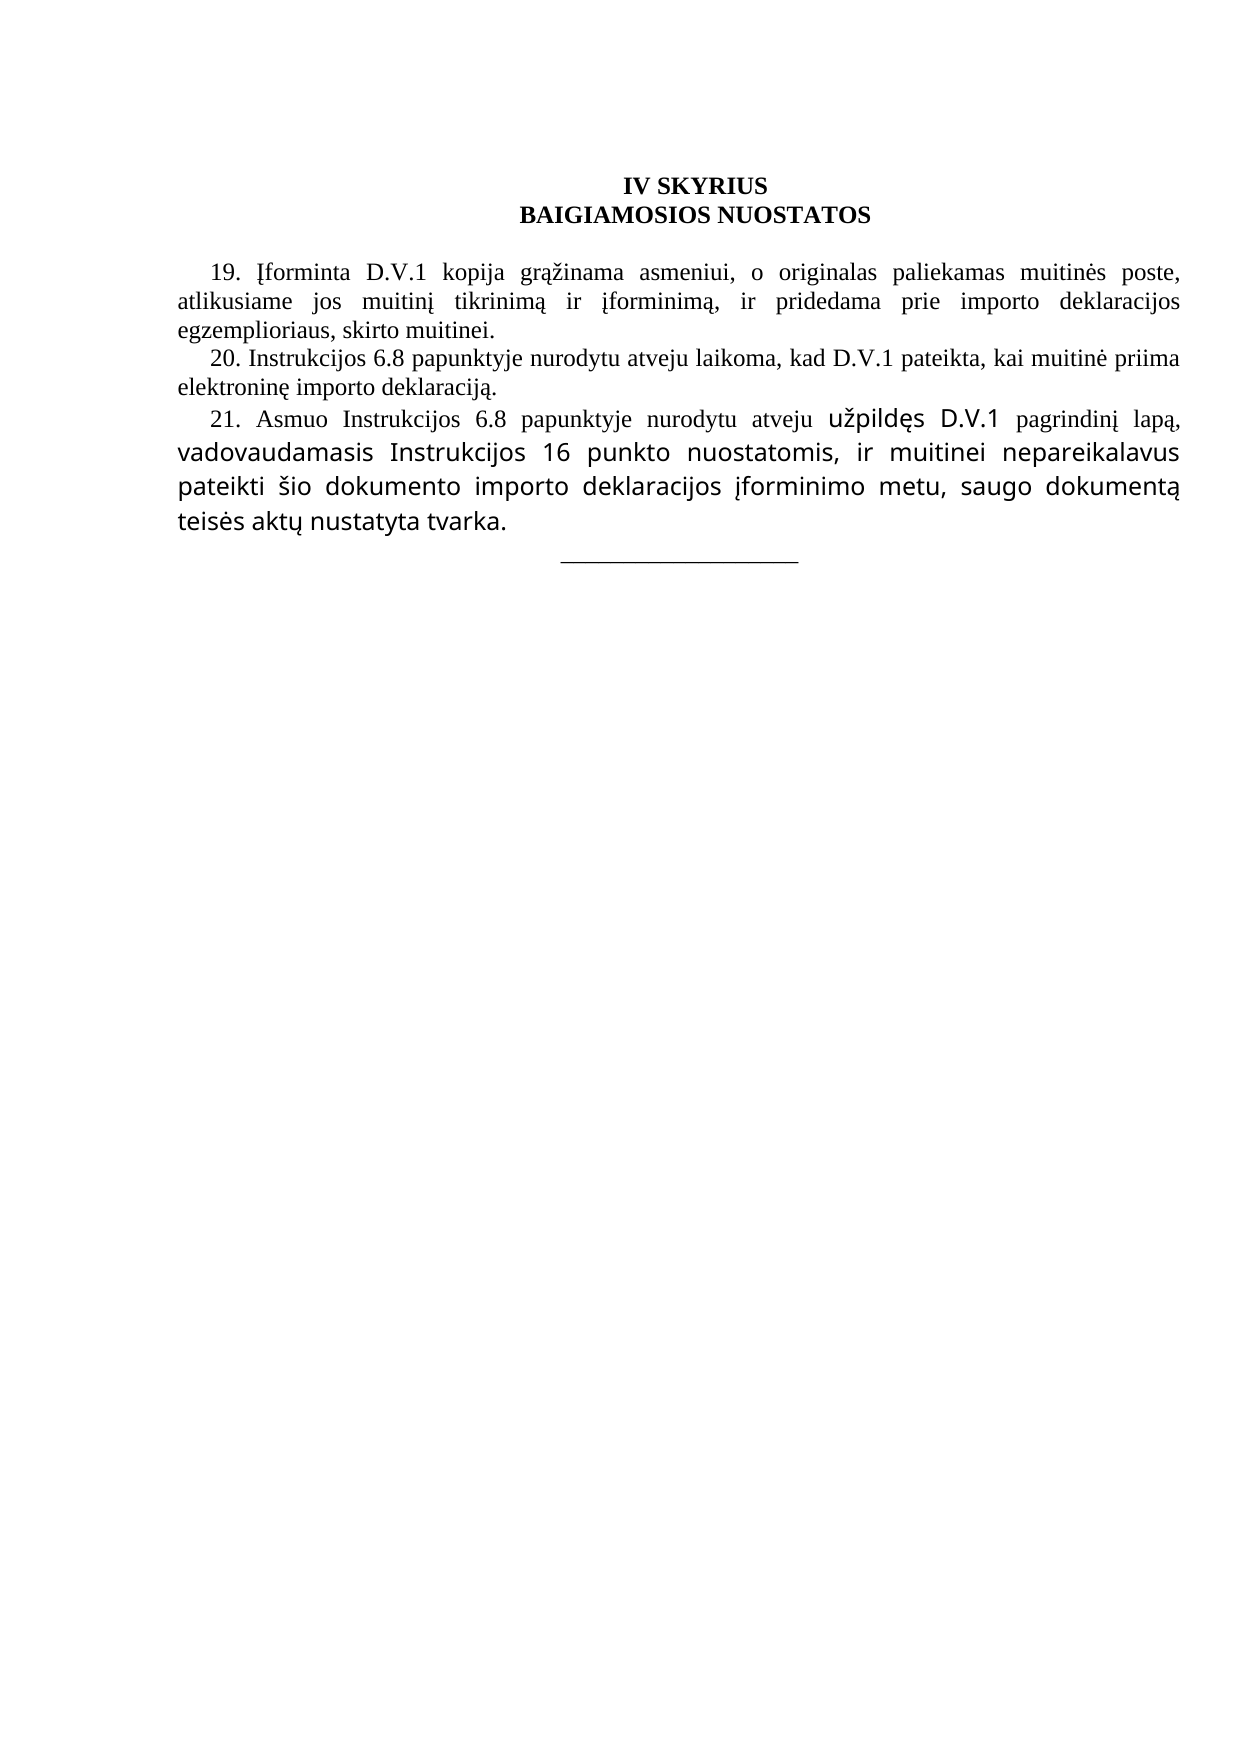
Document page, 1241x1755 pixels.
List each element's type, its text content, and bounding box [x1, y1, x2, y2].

text IV SKYRIUS [177, 171, 1181, 200]
text 21. Asmuo Instrukcijos 6.8 papunktyje nurodytu atveju užpildęs D.V.1 pagrindinį lapą, vadovaudamasis Instrukcijos 16 punkto nuostatomis, ir muitinei nepareikalavus pateikti šio dokumento importo deklaracijos įforminimo metu, saugo dokumentą teisės aktų nustatyta tvarka. [177, 401, 1181, 537]
text ___________________ [177, 537, 1181, 566]
text 19. Įforminta D.V.1 kopija grąžinama asmeniui, o originalas paliekamas muitinės poste, atlikusiame jos muitinį tikrinimą ir įforminimą, ir pridedama prie importo deklaracijos egzemplioriaus, skirto muitinei. [177, 257, 1181, 343]
text BAIGIAMOSIOS NUOSTATOS [177, 200, 1181, 228]
text 20. Instrukcijos 6.8 papunktyje nurodytu atveju laikoma, kad D.V.1 pateikta, kai muitinė priima elektroninę importo deklaraciją. [177, 343, 1181, 401]
